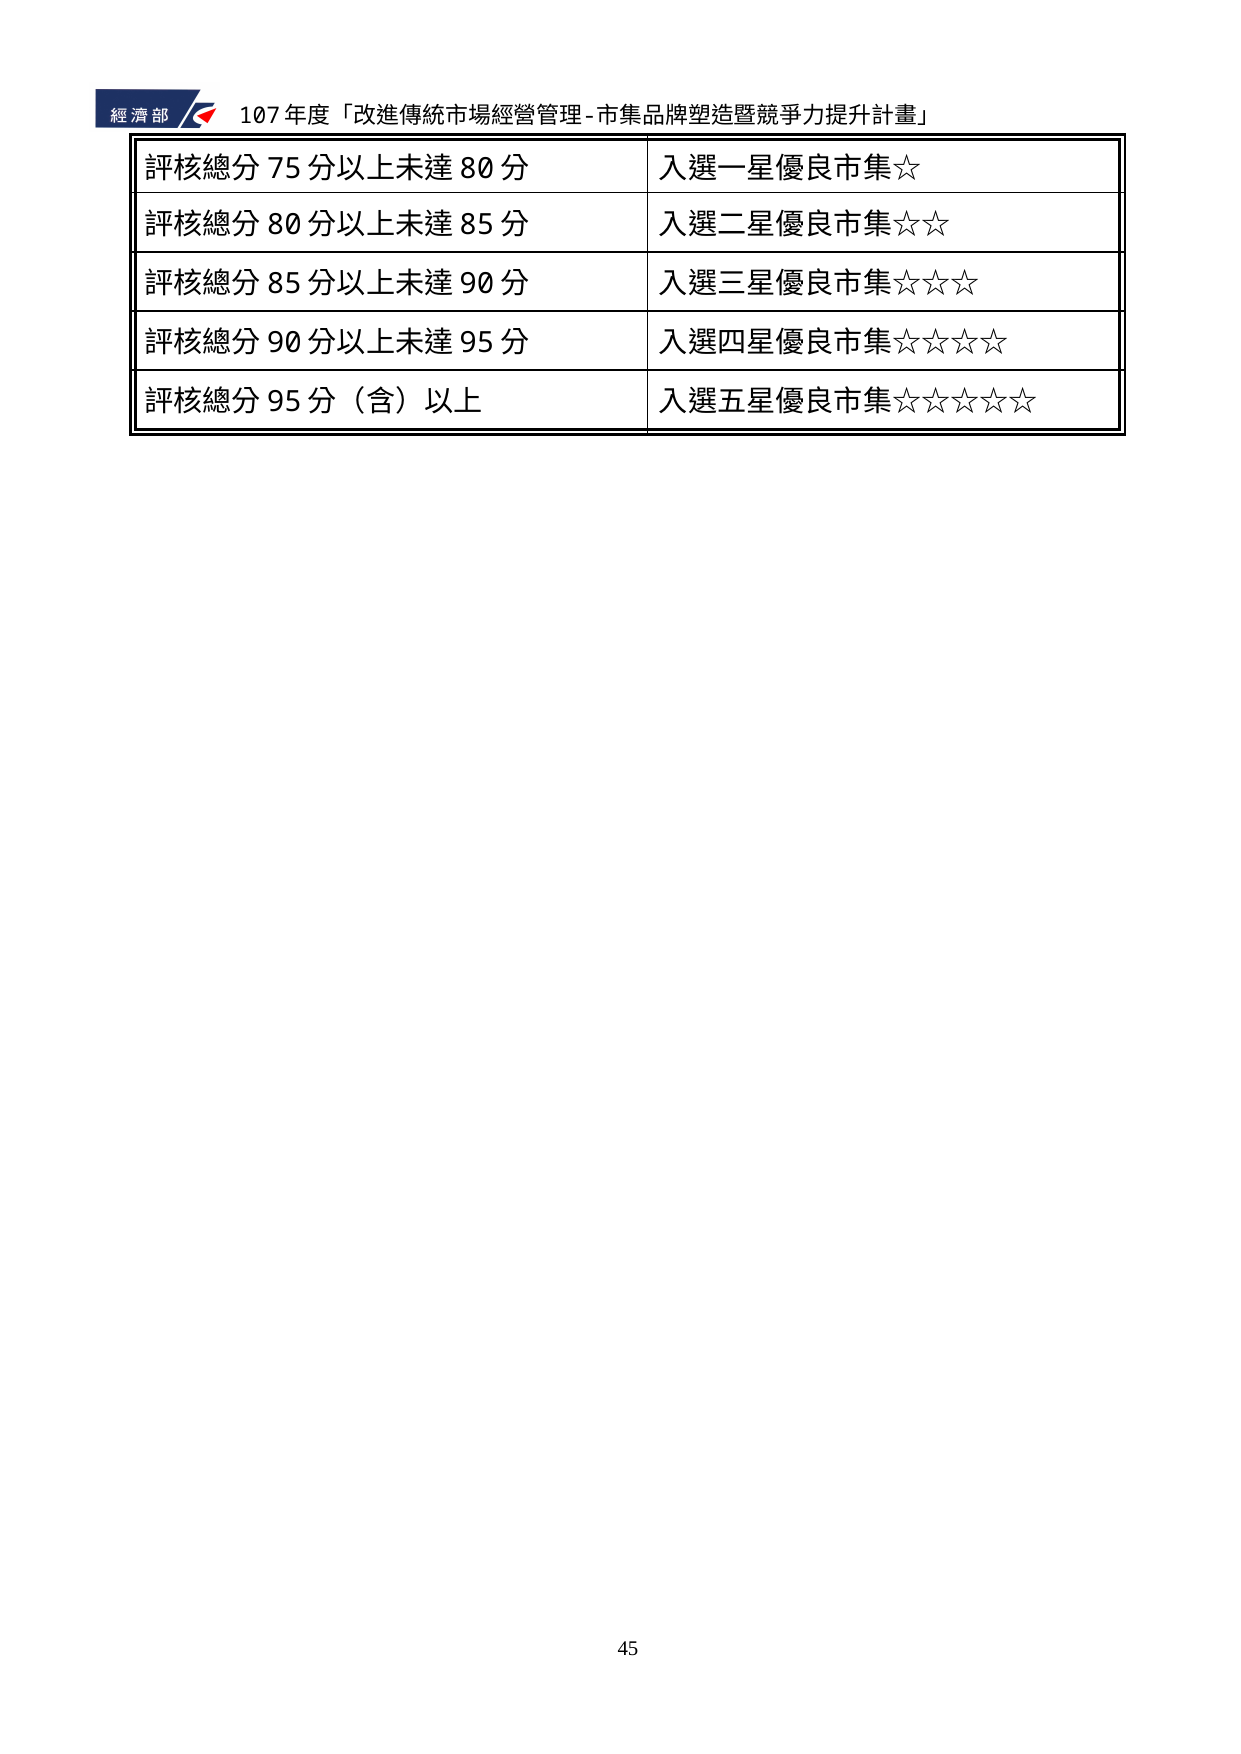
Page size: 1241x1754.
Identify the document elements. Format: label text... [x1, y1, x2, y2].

table_cell 入選二星優良市集☆☆ [648, 193, 1118, 251]
table_header 入選一星優良市集☆ [648, 141, 1118, 192]
table_cell 評核總分80分以上未達85分 [137, 193, 647, 251]
table_cell 入選四星優良市集☆☆☆☆ [648, 312, 1118, 369]
table_cell 入選三星優良市集☆☆☆ [648, 253, 1118, 310]
table_cell 入選五星優良市集☆☆☆☆☆ [648, 371, 1118, 428]
table_cell 評核總分95分（含）以上 [137, 371, 647, 428]
table_cell 評核總分90分以上未達95分 [137, 312, 647, 369]
table_cell 評核總分85分以上未達90分 [137, 253, 647, 310]
table_header 評核總分75分以上未達80分 [137, 141, 647, 192]
